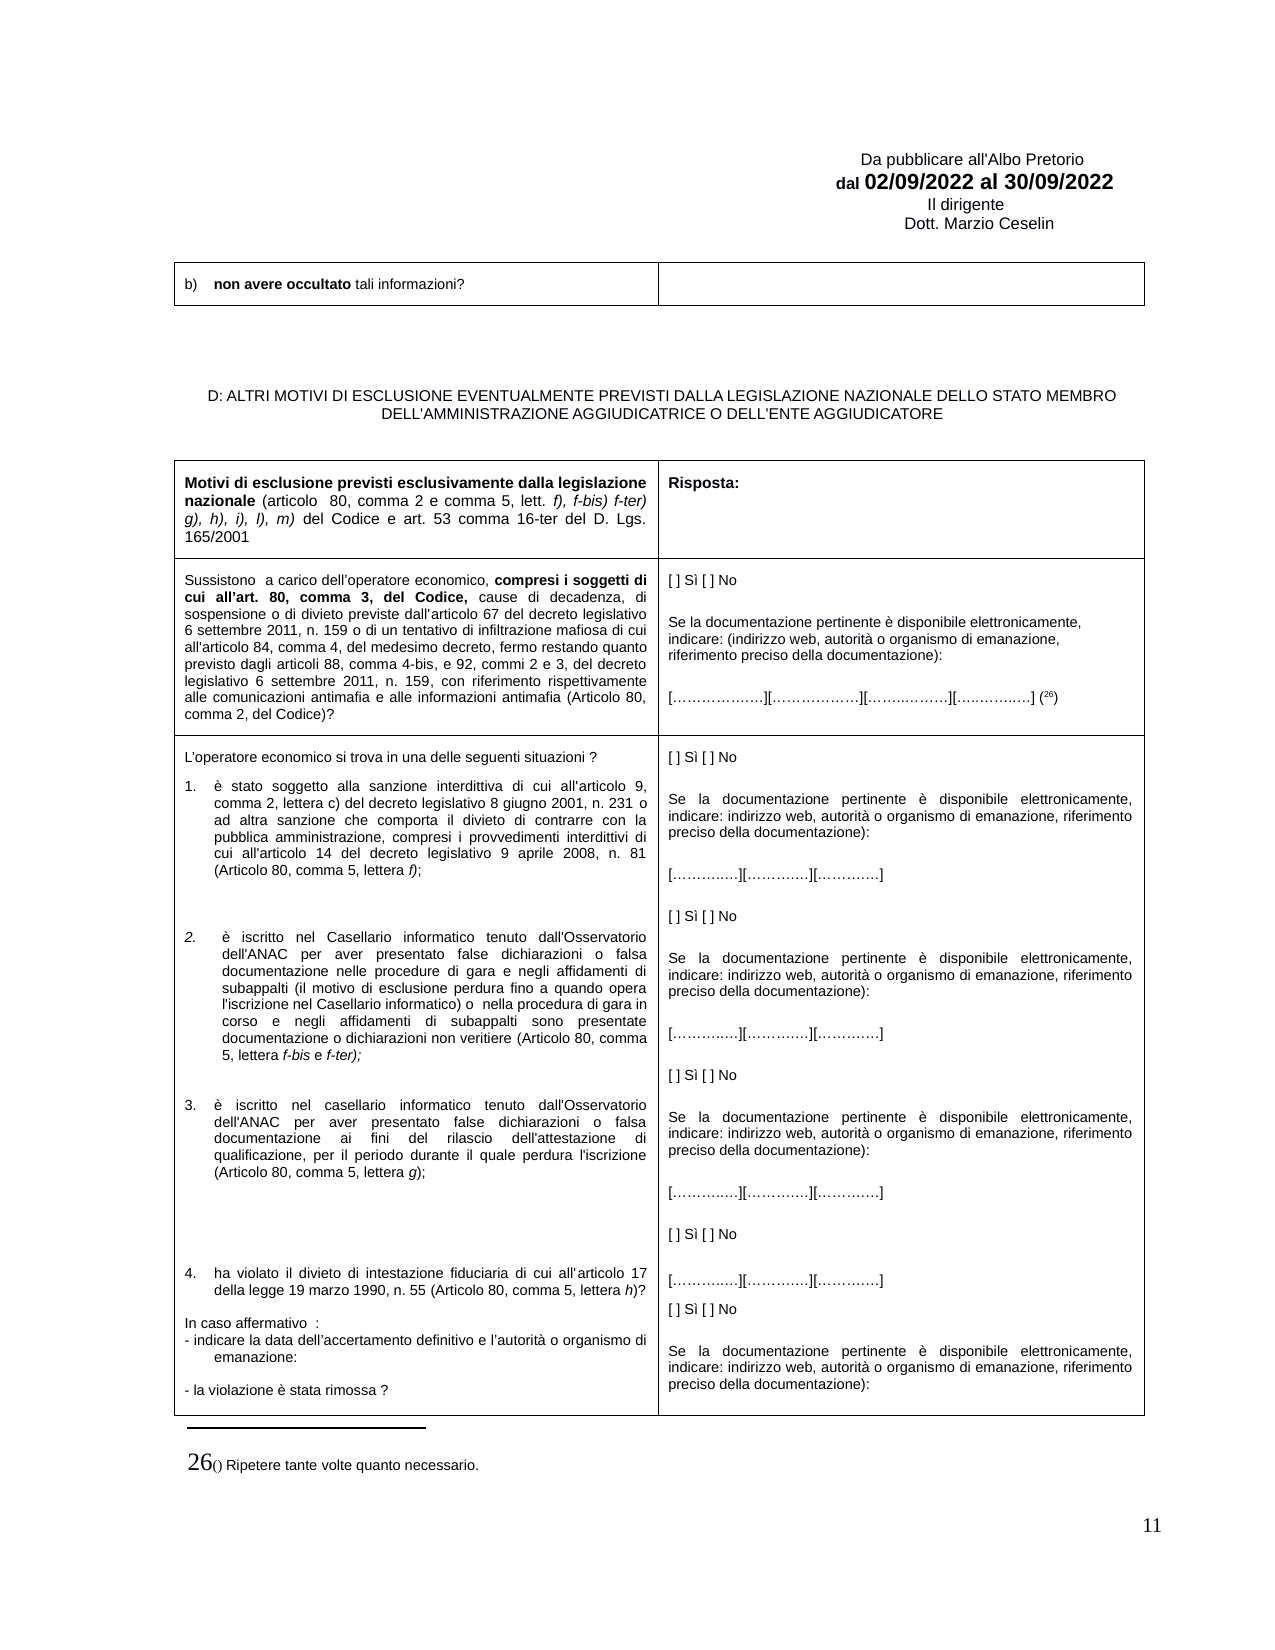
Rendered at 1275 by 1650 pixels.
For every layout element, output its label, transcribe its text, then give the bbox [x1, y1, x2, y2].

title D: Altri motivi di esclusione eventualmente previsti dalla legislazione nazionale dello Stato membro dell'amministrazione aggiudicatrice o dell'ente aggiudicatore [187, 387, 1137, 423]
table_cell [ ] Sì [ ] No Se la documentazione pertinente è disponibile elettronicamente, indicare: indirizzo web, autorità o organismo di emanazione, riferimento preciso della documentazione): [………..…][……….…][……….…] [ ] Sì [ ] No Se la documentazione pertinente è disponibile elettronicamente, indicare: indirizzo web, autorità o organismo di emanazione, riferimento preciso della documentazione): [………..…][……….…][……….…] [ ] Sì [ ] No Se la documentazione pertinente è disponibile elettronicamente, indicare: indirizzo web, autorità o organismo di emanazione, riferimento preciso della documentazione): [………..…][……….…][……….…] [ ] Sì [ ] No [………..…][……….…][……….…] [ ] Sì [ ] No Se la documentazione pertinente è disponibile elettronicamente, indicare: indirizzo web, autorità o organismo di emanazione, riferimento preciso della documentazione): [659, 736, 1144, 1415]
table_cell Sussistono a carico dell’operatore economico, compresi i soggetti di cui all’art. 80, comma 3, del Codice, cause di decadenza, di sospensione o di divieto previste dall'articolo 67 del decreto legislativo 6 settembre 2011, n. 159 o di un tentativo di infiltrazione mafiosa di cui all'articolo 84, comma 4, del medesimo decreto, fermo restando quanto previsto dagli articoli 88, comma 4-bis, e 92, commi 2 e 3, del decreto legislativo 6 settembre 2011, n. 159, con riferimento rispettivamente alle comunicazioni antimafia e alle informazioni antimafia (Articolo 80, comma 2, del Codice)? [175, 559, 658, 735]
table_cell [659, 263, 1144, 305]
table_header Risposta: [659, 461, 1144, 558]
table_cell [ ] Sì [ ] No Se la documentazione pertinente è disponibile elettronicamente, indicare: (indirizzo web, autorità o organismo di emanazione, riferimento preciso della documentazione): […………….…][………………][……..………][…..……..…] () [659, 559, 1144, 735]
table_cell b) non avere occultato tali informazioni? [175, 263, 658, 305]
table_cell L’operatore economico si trova in una delle seguenti situazioni ? è stato soggetto alla sanzione interdittiva di cui all'articolo 9, comma 2, lettera c) del decreto legislativo 8 giugno 2001, n. 231 o ad altra sanzione che comporta il divieto di contrarre con la pubblica amministrazione, compresi i provvedimenti interdittivi di cui all'articolo 14 del decreto legislativo 9 aprile 2008, n. 81 (Articolo 80, comma 5, lettera f); è iscritto nel Casellario informatico tenuto dall'Osservatorio dell'ANAC per aver presentato false dichiarazioni o falsa documentazione nelle procedure di gara e negli affidamenti di subappalti (il motivo di esclusione perdura fino a quando opera l'iscrizione nel Casellario informatico) o nella procedura di gara in corso e negli affidamenti di subappalti sono presentate documentazione o dichiarazioni non veritiere (Articolo 80, comma 5, lettera f-bis e f-ter); è iscritto nel casellario informatico tenuto dall'Osservatorio dell'ANAC per aver presentato false dichiarazioni o falsa documentazione ai fini del rilascio dell'attestazione di qualificazione, per il periodo durante il quale perdura l'iscrizione (Articolo 80, comma 5, lettera g); ha violato il divieto di intestazione fiduciaria di cui all'articolo 17 della legge 19 marzo 1990, n. 55 (Articolo 80, comma 5, lettera h)? In caso affermativo : - indicare la data dell’accertamento definitivo e l’autorità o organismo di emanazione: - la violazione è stata rimossa ? è in regola con le norme che disciplinano il diritto al lavoro dei disabili di cui alla legge 12 marzo 1999, n. 68 (Articolo 80, comma 5, lettera i); è stato vittima, o uno dei soggetti di cui all’art. 80, comma 3 del Codice, dei reati previsti e puniti dagli articoli 317 e 629 del codice penale aggravati ai sensi dell'articolo 7 del decreto-legge 13 maggio 1991, n. 152, convertito, con modificazioni, dalla legge 12 luglio 1991, n. 203? In caso affermativo: - ha denunciato i fatti all’autorità giudiziaria? - ricorrono i casi previsti all’articolo 4, primo comma, della Legge 24 novembre 1981, n. 689 (articolo 80, comma 5, lettera l) ? si trova rispetto ad un altro partecipante alla medesima procedura di affidamento, in una situazione di controllo di cui all'articolo 2359 del codice civile o in una qualsiasi relazione, anche di fatto, se la situazione di controllo o la relazione comporti che le offerte sono imputabili ad un unico centro decisionale (articolo 80, comma 5, lettera m)? [175, 736, 658, 1415]
table_header Motivi di esclusione previsti esclusivamente dalla legislazione nazionale (articolo 80, comma 2 e comma 5, lett. f), f-bis) f-ter) g), h), i), l), m) del Codice e art. 53 comma 16-ter del D. Lgs. 165/2001 [175, 461, 658, 558]
